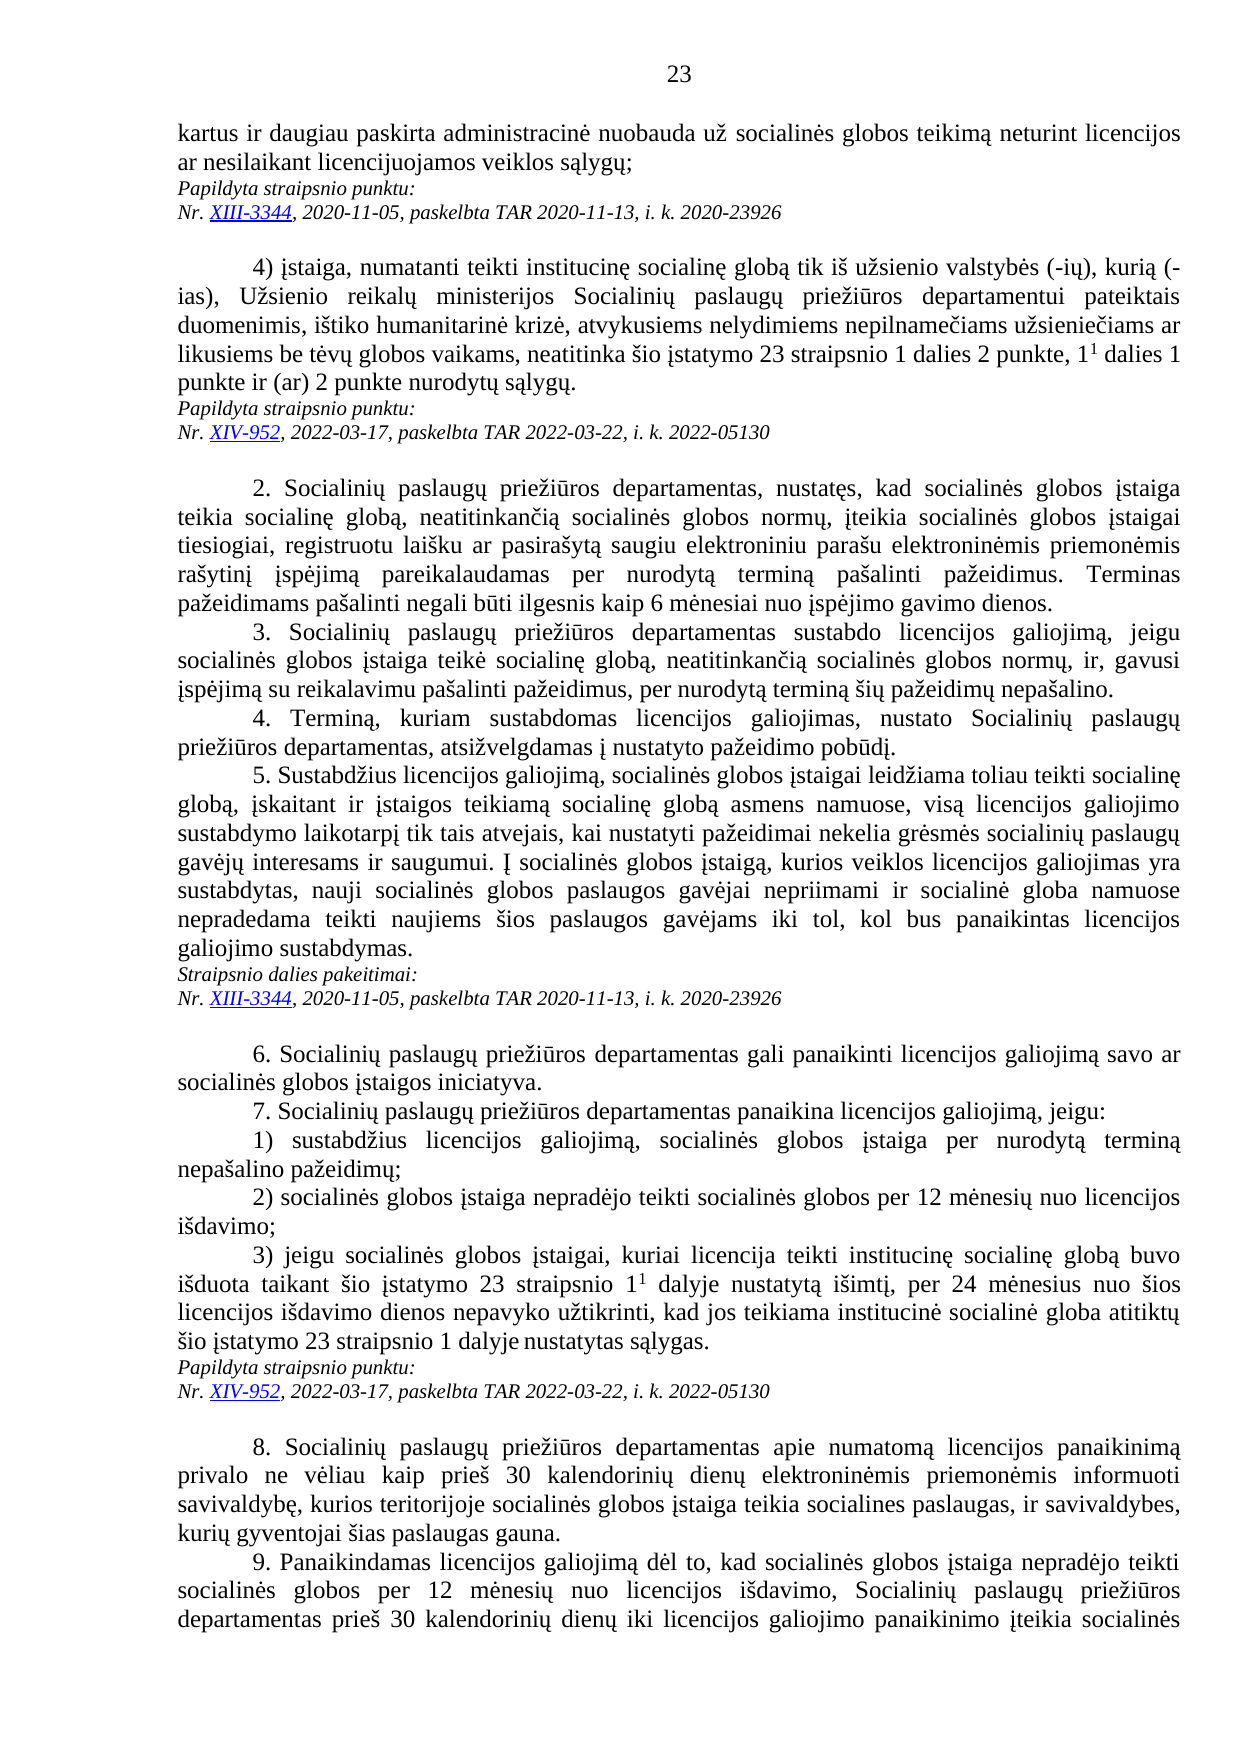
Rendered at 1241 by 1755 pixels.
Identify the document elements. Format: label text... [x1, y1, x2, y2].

text 2) socialinės globos įstaiga nepradėjo teikti socialinės globos per 12 mėnesių nuo licencijos išdavimo; [177, 1182, 1181, 1240]
text Papildyta straipsnio punktu: [177, 176, 1181, 200]
text 3. Socialinių paslaugų priežiūros departamentas sustabdo licencijos galiojimą, jeigu socialinės globos įstaiga teikė socialinę globą, neatitinkančią socialinės globos normų, ir, gavusi įspėjimą su reikalavimu pašalinti pažeidimus, per nurodytą terminą šių pažeidimų nepašalino. [177, 617, 1181, 703]
text 4. Terminą, kuriam sustabdomas licencijos galiojimas, nustato Socialinių paslaugų priežiūros departamentas, atsižvelgdamas į nustatyto pažeidimo pobūdį. [177, 703, 1181, 761]
text Nr. XIII-3344, 2020-11-05, paskelbta TAR 2020-11-13, i. k. 2020-23926 [177, 200, 1181, 224]
text Papildyta straipsnio punktu: [177, 1355, 1181, 1379]
text Nr. XIV-952, 2022-03-17, paskelbta TAR 2022-03-22, i. k. 2022-05130 [177, 1379, 1181, 1403]
text 3) jeigu socialinės globos įstaigai, kuriai licencija teikti institucinę socialinę globą buvo išduota taikant šio įstatymo 23 straipsnio 11 dalyje nustatytą išimtį, per 24 mėnesius nuo šios licencijos išdavimo dienos nepavyko užtikrinti, kad jos teikiama institucinė socialinė globa atitiktų šio įstatymo 23 straipsnio 1 dalyje nustatytas sąlygas. [177, 1240, 1181, 1355]
text 2. Socialinių paslaugų priežiūros departamentas, nustatęs, kad socialinės globos įstaiga teikia socialinę globą, neatitinkančią socialinės globos normų, įteikia socialinės globos įstaigai tiesiogiai, registruotu laišku ar pasirašytą saugiu elektroniniu parašu elektroninėmis priemonėmis rašytinį įspėjimą pareikalaudamas per nurodytą terminą pašalinti pažeidimus. Terminas pažeidimams pašalinti negali būti ilgesnis kaip 6 mėnesiai nuo įspėjimo gavimo dienos. [177, 473, 1181, 617]
text 6. Socialinių paslaugų priežiūros departamentas gali panaikinti licencijos galiojimą savo ar socialinės globos įstaigos iniciatyva. [177, 1039, 1181, 1096]
text 9. Panaikindamas licencijos galiojimą dėl to, kad socialinės globos įstaiga nepradėjo teikti socialinės globos per 12 mėnesių nuo licencijos išdavimo, Socialinių paslaugų priežiūros departamentas prieš 30 kalendorinių dienų iki licencijos galiojimo panaikinimo įteikia socialinės [177, 1547, 1181, 1633]
text Nr. XIII-3344, 2020-11-05, paskelbta TAR 2020-11-13, i. k. 2020-23926 [177, 986, 1181, 1010]
text 7. Socialinių paslaugų priežiūros departamentas panaikina licencijos galiojimą, jeigu: [177, 1096, 1181, 1125]
text 1) sustabdžius licencijos galiojimą, socialinės globos įstaiga per nurodytą terminą nepašalino pažeidimų; [177, 1125, 1181, 1182]
text Nr. XIV-952, 2022-03-17, paskelbta TAR 2022-03-22, i. k. 2022-05130 [177, 420, 1181, 444]
text 8. Socialinių paslaugų priežiūros departamentas apie numatomą licencijos panaikinimą privalo ne vėliau kaip prieš 30 kalendorinių dienų elektroninėmis priemonėmis informuoti savivaldybę, kurios teritorijoje socialinės globos įstaiga teikia socialines paslaugas, ir savivaldybes, kurių gyventojai šias paslaugas gauna. [177, 1432, 1181, 1547]
text kartus ir daugiau paskirta administracinė nuobauda už socialinės globos teikimą neturint licencijos ar nesilaikant licencijuojamos veiklos sąlygų; [177, 118, 1181, 176]
text 5. Sustabdžius licencijos galiojimą, socialinės globos įstaigai leidžiama toliau teikti socialinę globą, įskaitant ir įstaigos teikiamą socialinę globą asmens namuose, visą licencijos galiojimo sustabdymo laikotarpį tik tais atvejais, kai nustatyti pažeidimai nekelia grėsmės socialinių paslaugų gavėjų interesams ir saugumui. Į socialinės globos įstaigą, kurios veiklos licencijos galiojimas yra sustabdytas, nauji socialinės globos paslaugos gavėjai nepriimami ir socialinė globa namuose nepradedama teikti naujiems šios paslaugos gavėjams iki tol, kol bus panaikintas licencijos galiojimo sustabdymas. [177, 761, 1181, 962]
text Straipsnio dalies pakeitimai: [177, 962, 1181, 986]
text 4) įstaiga, numatanti teikti institucinę socialinę globą tik iš užsienio valstybės (-ių), kurią (-ias), Užsienio reikalų ministerijos Socialinių paslaugų priežiūros departamentui pateiktais duomenimis, ištiko humanitarinė krizė, atvykusiems nelydimiems nepilnamečiams užsieniečiams ar likusiems be tėvų globos vaikams, neatitinka šio įstatymo 23 straipsnio 1 dalies 2 punkte, 11 dalies 1 punkte ir (ar) 2 punkte nurodytų sąlygų. [177, 252, 1181, 396]
text Papildyta straipsnio punktu: [177, 396, 1181, 420]
